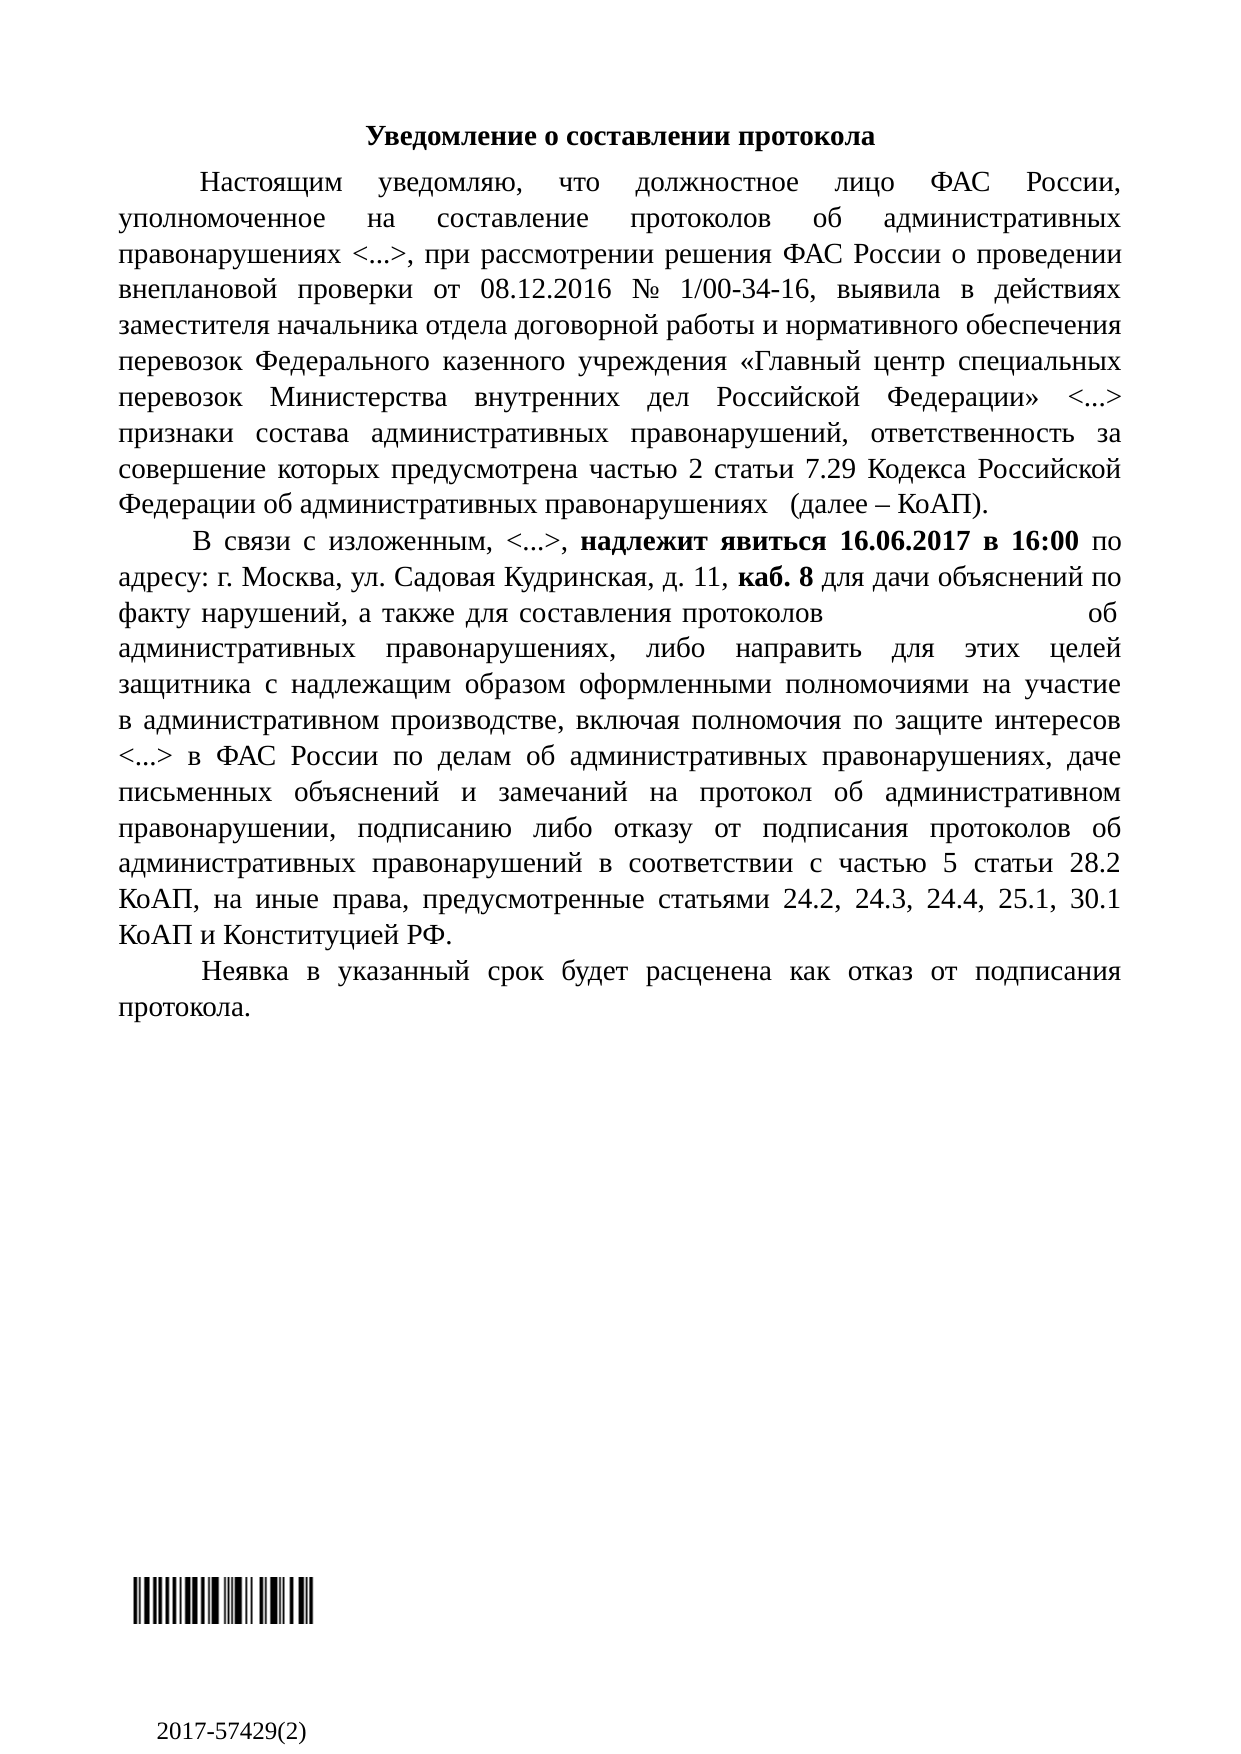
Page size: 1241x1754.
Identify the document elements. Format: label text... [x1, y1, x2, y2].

text Настоящим уведомляю, что должностное лицо ФАС России, уполномоченное на составление протоколов об административных правонарушениях <...>, при рассмотрении решения ФАС России о проведении внеплановой проверки от 08.12.2016 № 1/00-34-16, выявила в действиях заместителя начальника отдела договорной работы и нормативного обеспечения перевозок Федерального казенного учреждения «Главный центр специальных перевозок Министерства внутренних дел Российской Федерации» <...> признаки состава административных правонарушений, ответственность за совершение которых предусмотрена частью 2 статьи 7.29 Кодекса Российской Федерации об административных правонарушениях (далее – КоАП). [118, 164, 1122, 520]
picture [118, 1577, 331, 1624]
text Уведомление о составлении протокола [118, 118, 1122, 152]
text В связи с изложенным, <...>, надлежит явиться 16.06.2017 в 16:00 по адресу: г. Москва, ул. Садовая Кудринская, д. 11, каб. 8 для дачи объяснений по факту нарушений, а также для составления протоколов об административных правонарушениях, либо направить для этих целей защитника с надлежащим образом оформленными полномочиями на участие в административном производстве, включая полномочия по защите интересов <...> в ФАС России по делам об административных правонарушениях, даче письменных объяснений и замечаний на протокол об административном правонарушении, подписанию либо отказу от подписания протоколов об административных правонарушений в соответствии с частью 5 статьи 28.2 КоАП, на иные права, предусмотренные статьями 24.2, 24.3, 24.4, 25.1, 30.1 КоАП и Конституцией РФ. [118, 523, 1122, 951]
text Неявка в указанный срок будет расценена как отказ от подписания протокола. [118, 953, 1122, 1022]
